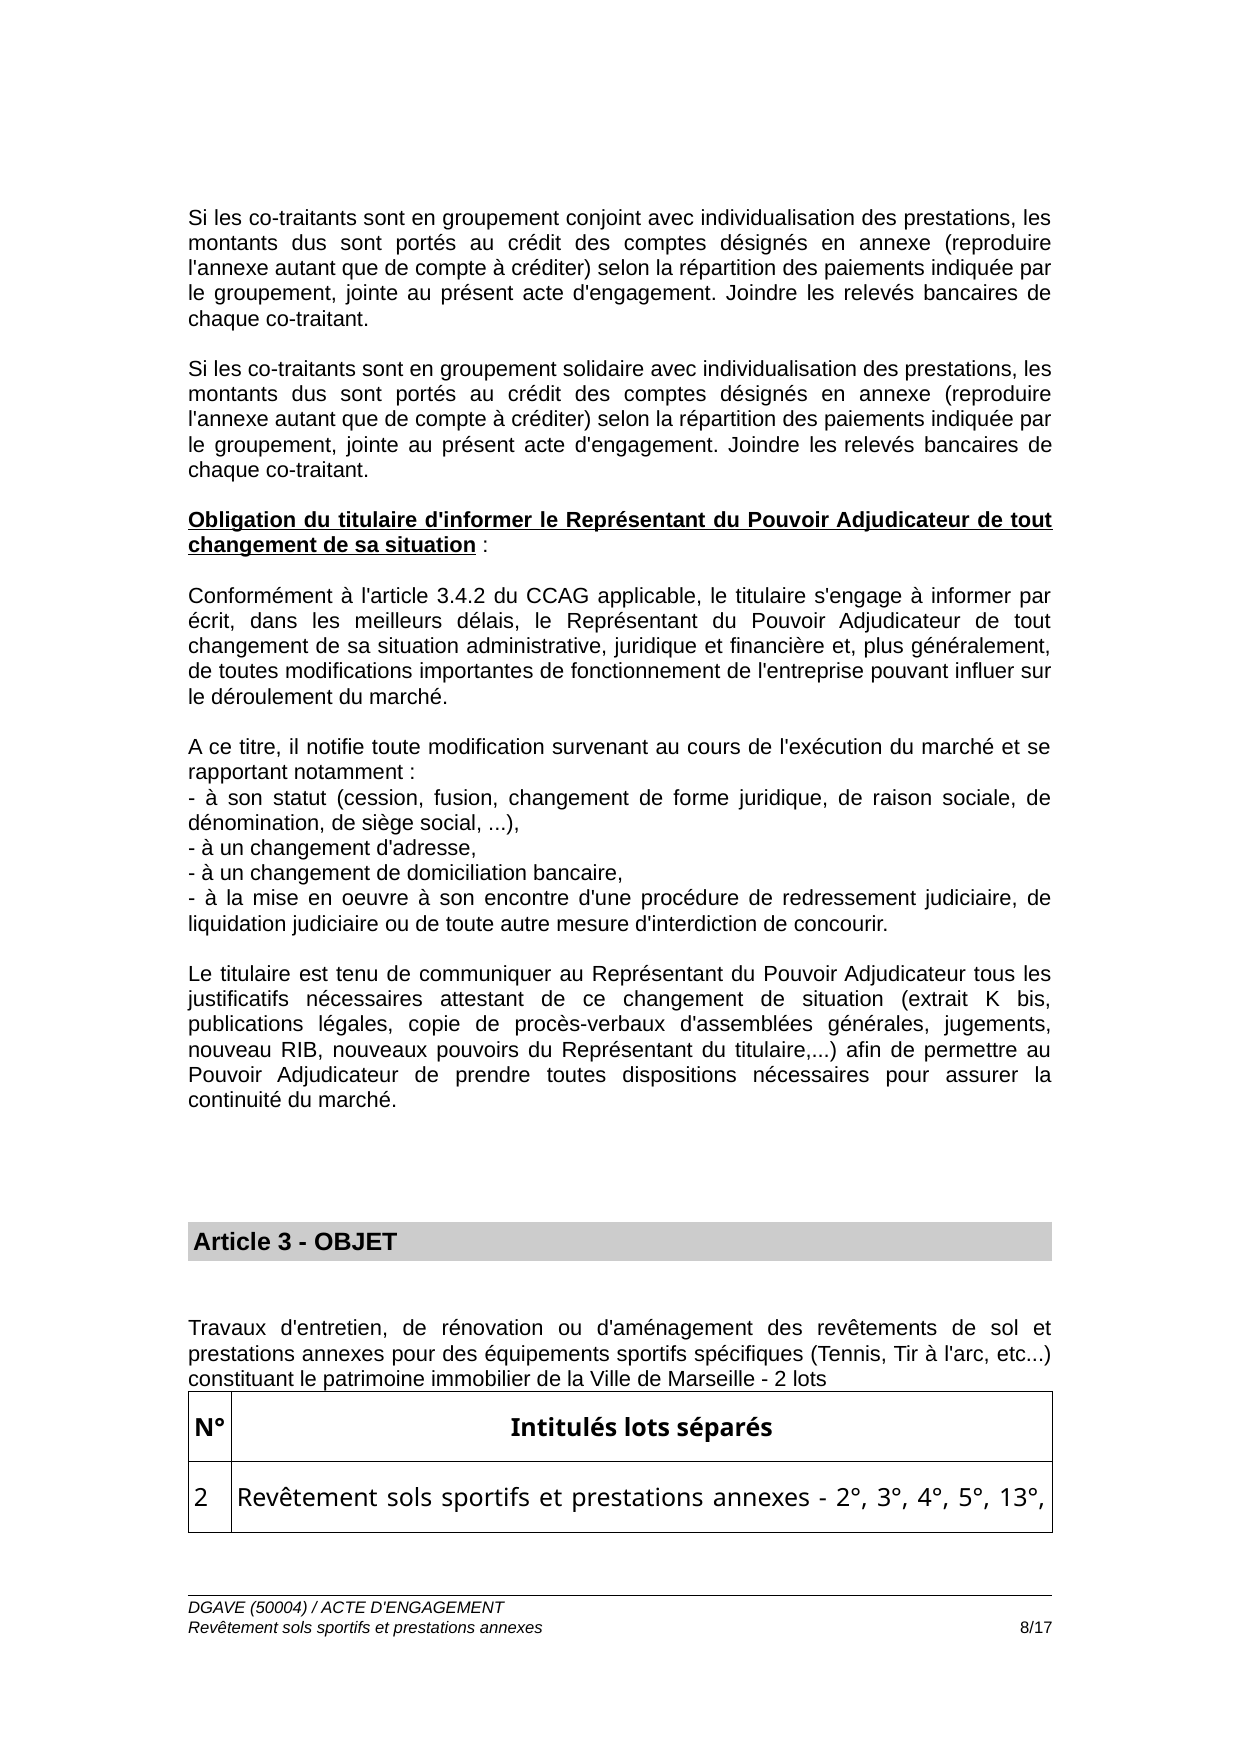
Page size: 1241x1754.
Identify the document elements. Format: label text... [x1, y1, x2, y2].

text A ce titre, il notifie toute modification survenant au cours de l'exécution du marché et se rapportant notamment : [188, 734, 1052, 784]
text Si les co-traitants sont en groupement solidaire avec individualisation des prestations, les montants dus sont portés au crédit des comptes désignés en annexe (reproduire l'annexe autant que de compte à créditer) selon la répartition des paiements indiquée par le groupement, jointe au présent acte d'engagement. Joindre les relevés bancaires de chaque co-traitant. [188, 356, 1052, 482]
text Obligation du titulaire d'informer le Représentant du Pouvoir Adjudicateur de tout [188, 507, 1052, 529]
table_cell 2 [189, 1462, 231, 1532]
text - à son statut (cession, fusion, changement de forme juridique, de raison sociale, de dénomination, de siège social, ...), [188, 784, 1052, 835]
text Conformément à l'article 3.4.2 du CCAG applicable, le titulaire s'engage à informer par écrit, dans les meilleurs délais, le Représentant du Pouvoir Adjudicateur de tout changement de sa situation administrative, juridique et financière et, plus généralement, de toutes modifications importantes de fonctionnement de l'entreprise pouvant influer sur le déroulement du marché. [188, 583, 1052, 709]
table_header Intitulés lots séparés [232, 1392, 1052, 1461]
text changement de sa situation : [188, 530, 1052, 557]
subtitle OBJET [190, 1224, 1050, 1258]
text Si les co-traitants sont en groupement conjoint avec individualisation des prestations, les montants dus sont portés au crédit des comptes désignés en annexe (reproduire l'annexe autant que de compte à créditer) selon la répartition des paiements indiquée par le groupement, jointe au présent acte d'engagement. Joindre les relevés bancaires de chaque co-traitant. [188, 204, 1052, 331]
text Le titulaire est tenu de communiquer au Représentant du Pouvoir Adjudicateur tous les justificatifs nécessaires attestant de ce changement de situation (extrait K bis, publications légales, copie de procès-verbaux d'assemblées générales, jugements, nouveau RIB, nouveaux pouvoirs du Représentant du titulaire,...) afin de permettre au Pouvoir Adjudicateur de prendre toutes dispositions nécessaires pour assurer la continuité du marché. [188, 961, 1052, 1112]
text Travaux d'entretien, de rénovation ou d'aménagement des revêtements de sol et prestations annexes pour des équipements sportifs spécifiques (Tennis, Tir à l'arc, etc...) constituant le patrimoine immobilier de la Ville de Marseille - 2 lots [188, 1315, 1052, 1391]
text - à la mise en oeuvre à son encontre d'une procédure de redressement judiciaire, de liquidation judiciaire ou de toute autre mesure d'interdiction de concourir. [188, 885, 1052, 936]
text - à un changement d'adresse, [188, 835, 1052, 860]
text - à un changement de domiciliation bancaire, [188, 860, 1052, 885]
table_cell Revêtement sols sportifs et prestations annexes - 2°, 3°, 4°, 5°, 13°, [232, 1462, 1052, 1532]
table_header N° [189, 1392, 231, 1461]
